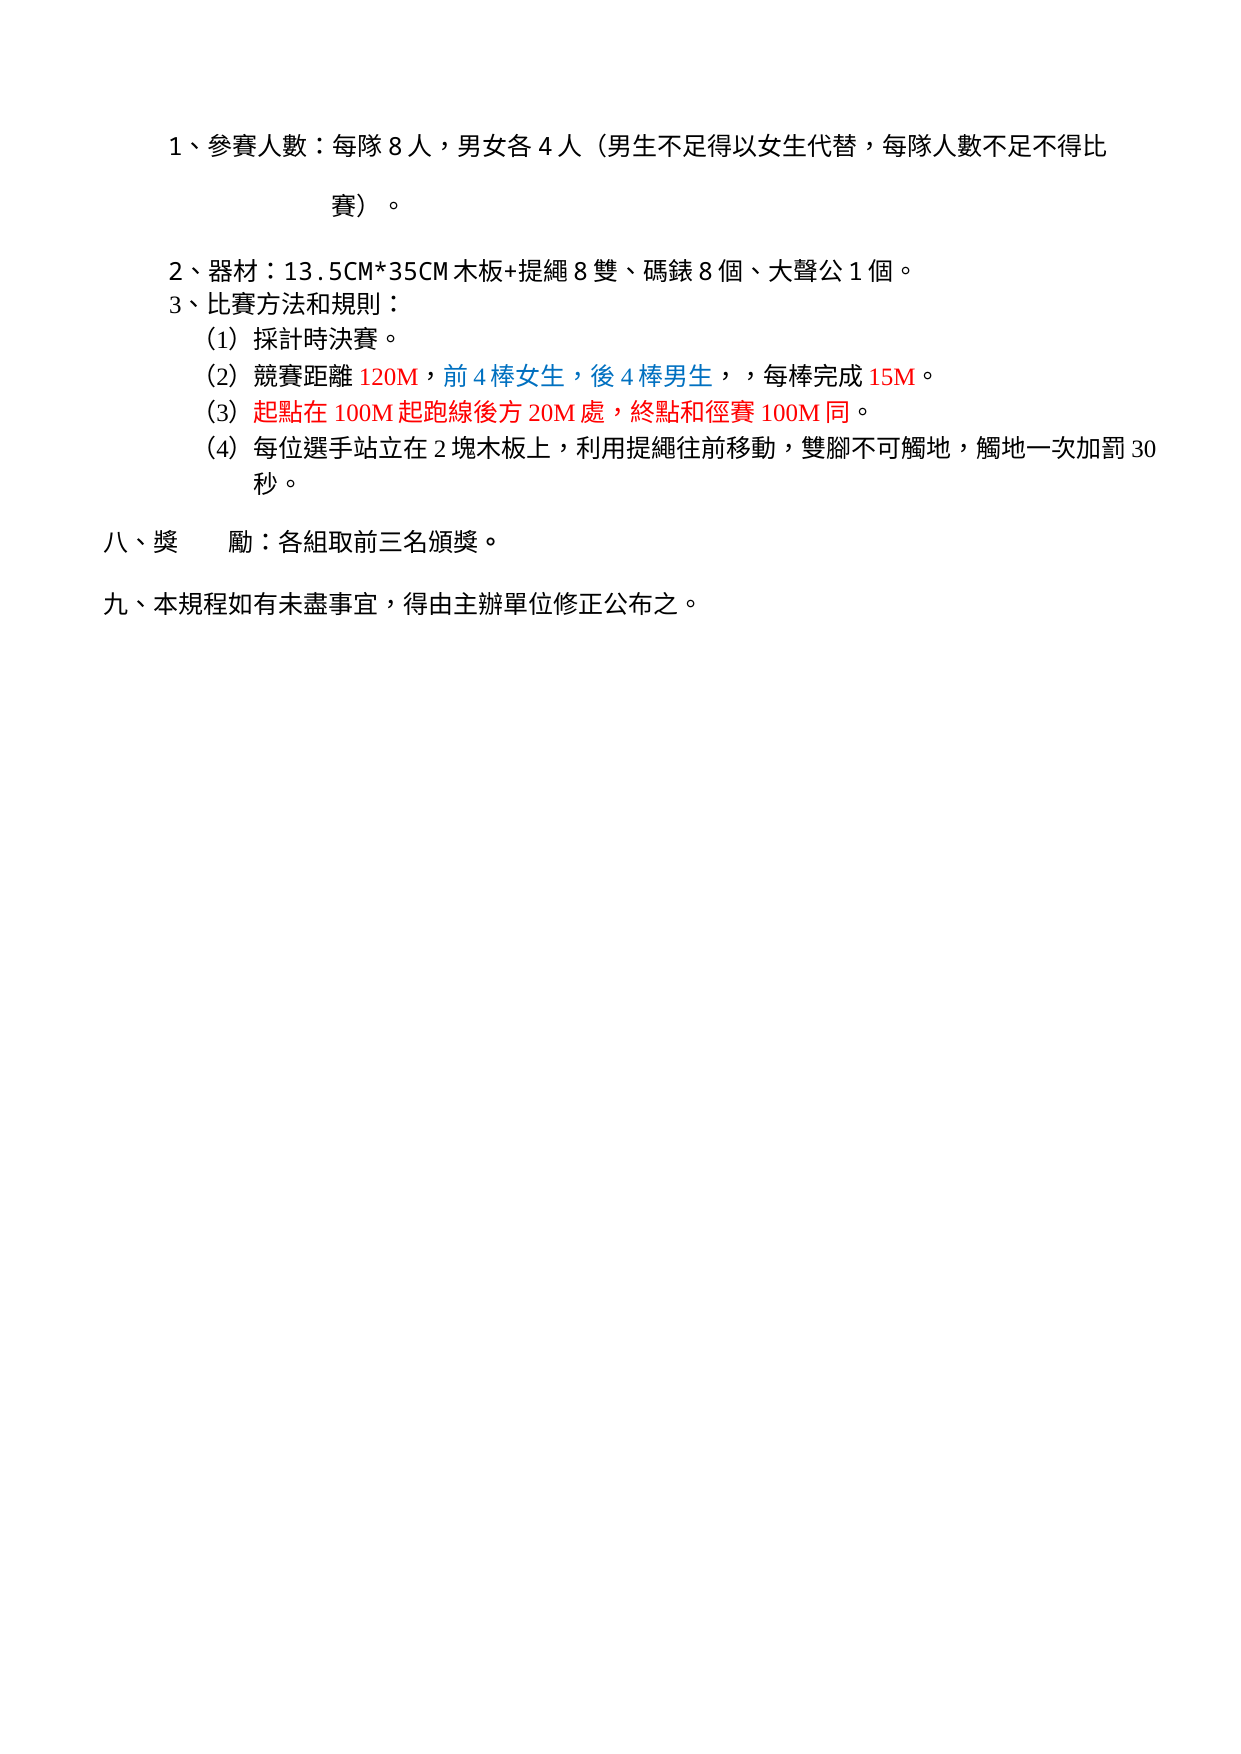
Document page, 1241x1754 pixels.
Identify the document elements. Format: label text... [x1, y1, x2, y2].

text 3、比賽方法和規則： [169, 291, 1167, 320]
text （1）採計時決賽。 [191, 320, 1167, 356]
text 九、本規程如有未盡事宜，得由主辦單位修正公布之。 [103, 563, 1167, 626]
text 2、器材：13.5CM*35CM木板+提繩8雙、碼錶8個、大聲公1個。 [168, 228, 1167, 291]
text （4）每位選手站立在2塊木板上，利用提繩往前移動，雙腳不可觸地，觸地一次加罰30秒。 [191, 428, 1167, 501]
text 1、參賽人數：每隊8人，男女各4人（男生不足得以女生代替，每隊人數不足不得比賽）。 [168, 103, 1167, 228]
text （2）競賽距離120M，前4棒女生，後4棒男生，，每棒完成15M。 [191, 356, 1167, 392]
text 八、獎 勵：各組取前三名頒獎。 [103, 501, 1167, 563]
text （3）起點在100M起跑線後方20M處，終點和徑賽100M同。 [191, 392, 1167, 428]
